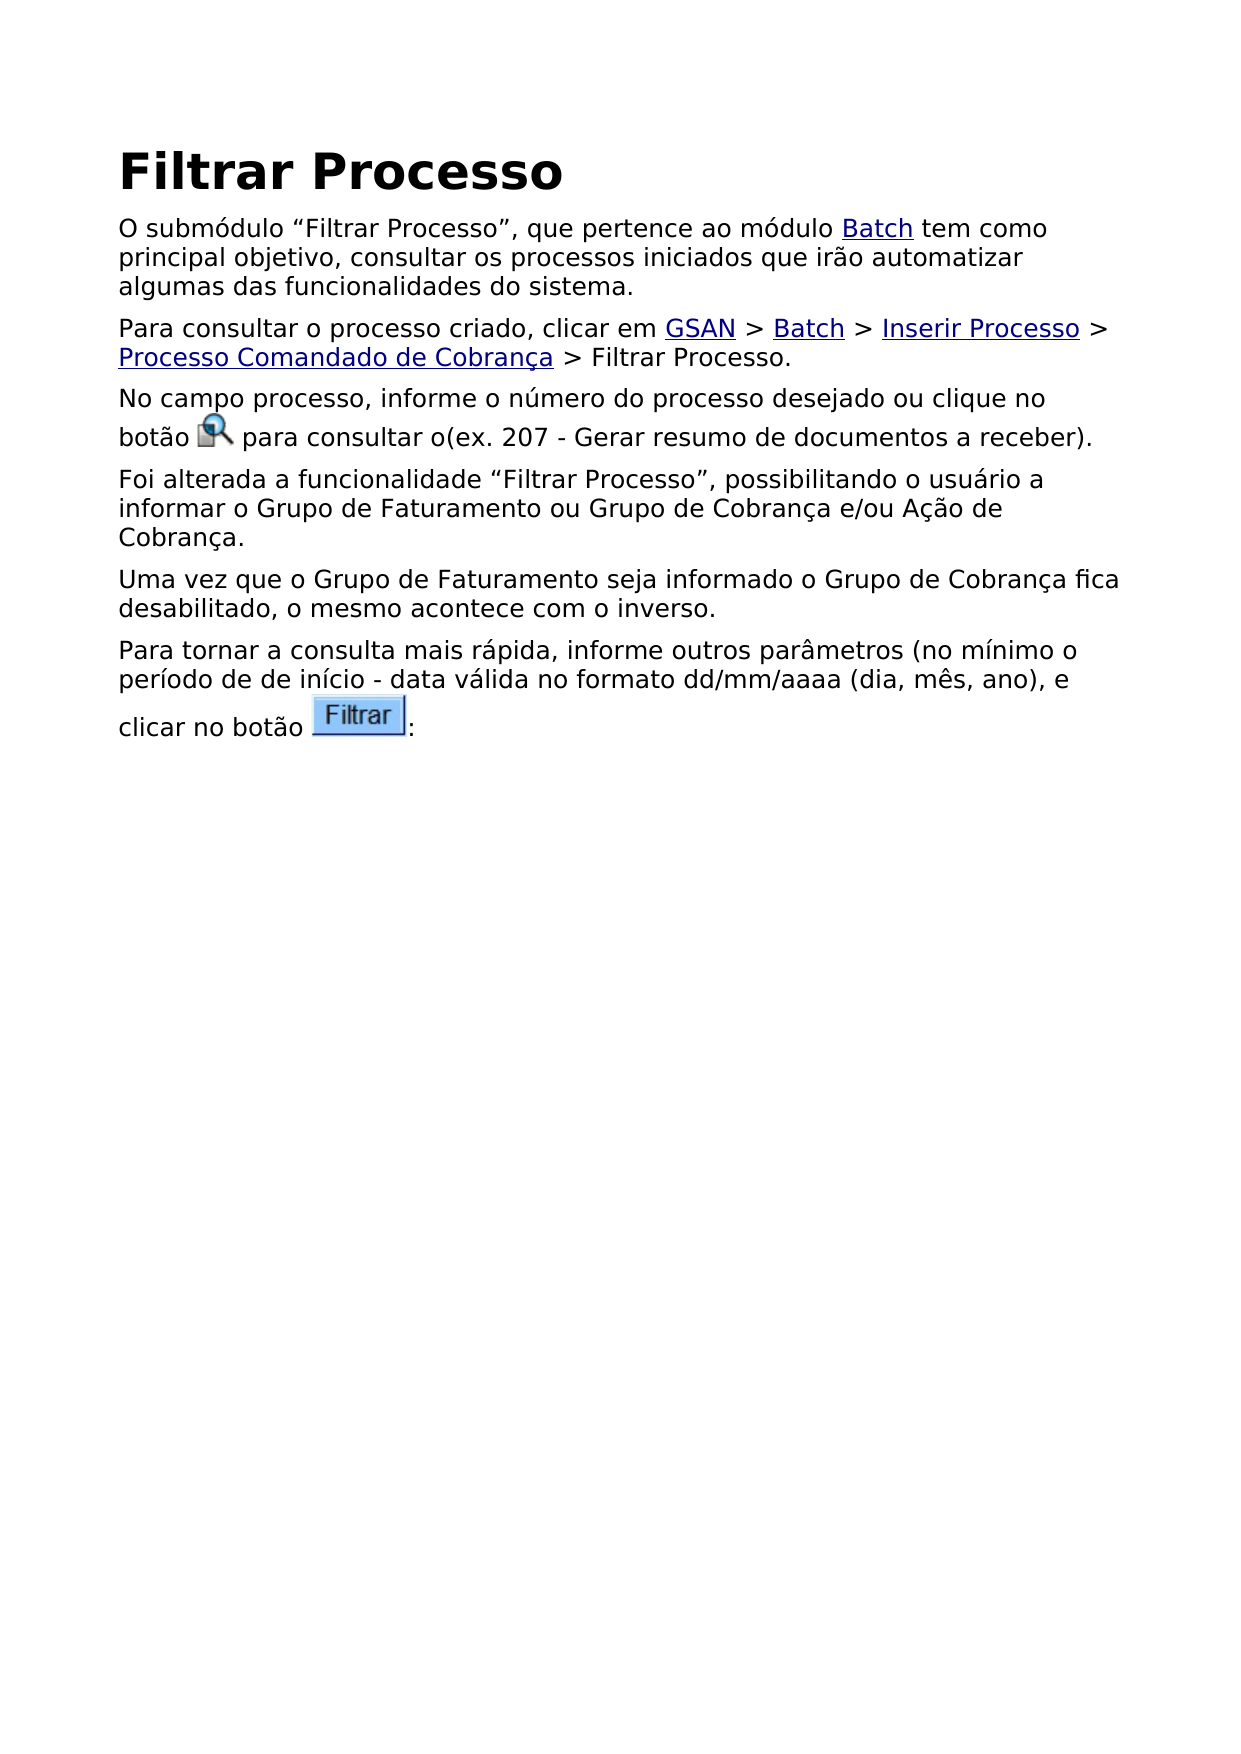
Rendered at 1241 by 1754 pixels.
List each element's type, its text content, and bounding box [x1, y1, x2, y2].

text Foi alterada a funcionalidade “Filtrar Processo”, possibilitando o usuário a informar o Grupo de Faturamento ou Grupo de Cobrança e/ou Ação de Cobrança. [118, 465, 1122, 553]
text Para consultar o processo criado, clicar em GSAN > Batch > Inserir Processo > Processo Comandado de Cobrança > Filtrar Processo. [118, 314, 1122, 372]
picture [311, 694, 407, 737]
text Uma vez que o Grupo de Faturamento seja informado o Grupo de Cobrança fica desabilitado, o mesmo acontece com o inverso. [118, 565, 1122, 623]
text No campo processo, informe o número do processo desejado ou clique no botão para consultar o(ex. 207 - Gerar resumo de documentos a receber). [118, 385, 1122, 453]
text O submódulo “Filtrar Processo”, que pertence ao módulo Batch tem como principal objetivo, consultar os processos iniciados que irão automatizar algumas das funcionalidades do sistema. [118, 214, 1122, 301]
picture [197, 413, 234, 447]
text Para tornar a consulta mais rápida, informe outros parâmetros (no mínimo o período de de início - data válida no formato dd/mm/aaaa (dia, mês, ano), e clicar no botão : [118, 636, 1122, 742]
subtitle Filtrar Processo [118, 143, 1122, 201]
